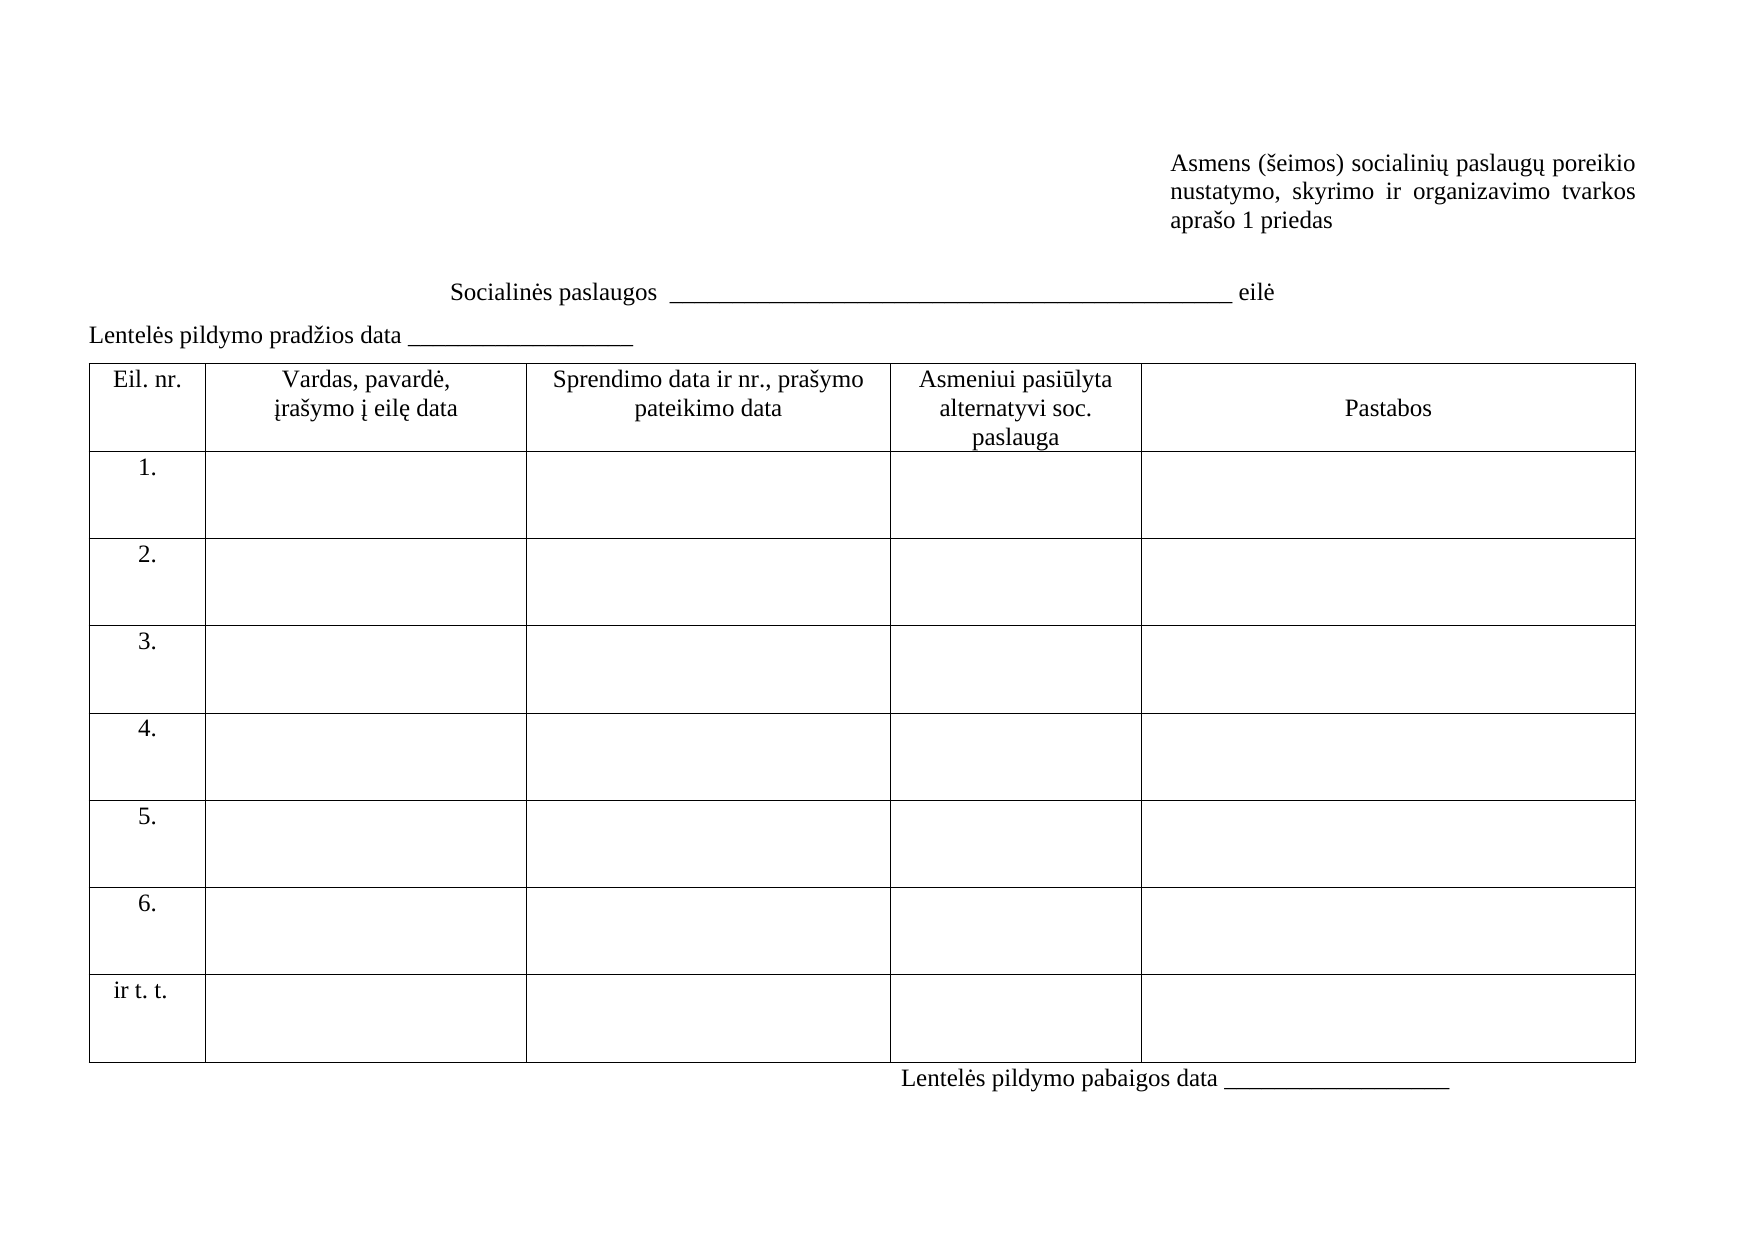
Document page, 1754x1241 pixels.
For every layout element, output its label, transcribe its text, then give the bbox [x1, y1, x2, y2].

table_cell [206, 975, 526, 1062]
table_header Sprendimo data ir nr., prašymo pateikimo data [527, 364, 890, 451]
table_cell [206, 801, 526, 887]
table_cell [527, 714, 890, 800]
table_cell 2. [90, 539, 205, 625]
table_cell [527, 975, 890, 1062]
table_cell [206, 888, 526, 974]
table_cell [206, 626, 526, 712]
text Lentelės pildymo pabaigos data __________________ [89, 1063, 1636, 1091]
table_cell [527, 539, 890, 625]
table_cell [1142, 539, 1635, 625]
table_header Asmeniui pasiūlyta alternatyvi soc. paslauga [891, 364, 1141, 451]
table_cell [891, 626, 1141, 712]
table_cell [891, 888, 1141, 974]
table_header Eil. nr. [90, 364, 205, 451]
table_cell 5. [90, 801, 205, 887]
table_header Pastabos [1142, 364, 1635, 451]
table_cell [206, 714, 526, 800]
table_cell [1142, 452, 1635, 538]
text Socialinės paslaugos _____________________________________________ eilė [89, 277, 1636, 306]
table_cell 6. [90, 888, 205, 974]
table_cell [891, 452, 1141, 538]
table_cell [527, 452, 890, 538]
table_cell [1142, 888, 1635, 974]
table_cell [527, 888, 890, 974]
table_cell [1142, 975, 1635, 1062]
table_cell ir t. t. [90, 975, 205, 1062]
table_cell 4. [90, 714, 205, 800]
table_cell [206, 539, 526, 625]
table_cell [891, 801, 1141, 887]
table_cell [891, 975, 1141, 1062]
table_cell 3. [90, 626, 205, 712]
text Lentelės pildymo pradžios data __________________ [89, 320, 1636, 349]
table_cell [1142, 801, 1635, 887]
table_cell [1142, 626, 1635, 712]
table_cell [891, 714, 1141, 800]
text Asmens (šeimos) socialinių paslaugų poreikio nustatymo, skyrimo ir organizavimo tvarkos aprašo 1 priedas [1170, 148, 1636, 234]
table_cell [527, 801, 890, 887]
table_cell [206, 452, 526, 538]
table_cell [891, 539, 1141, 625]
table_cell [527, 626, 890, 712]
table_cell [1142, 714, 1635, 800]
table_header Vardas, pavardė, įrašymo į eilę data [206, 364, 526, 451]
table_cell 1. [90, 452, 205, 538]
